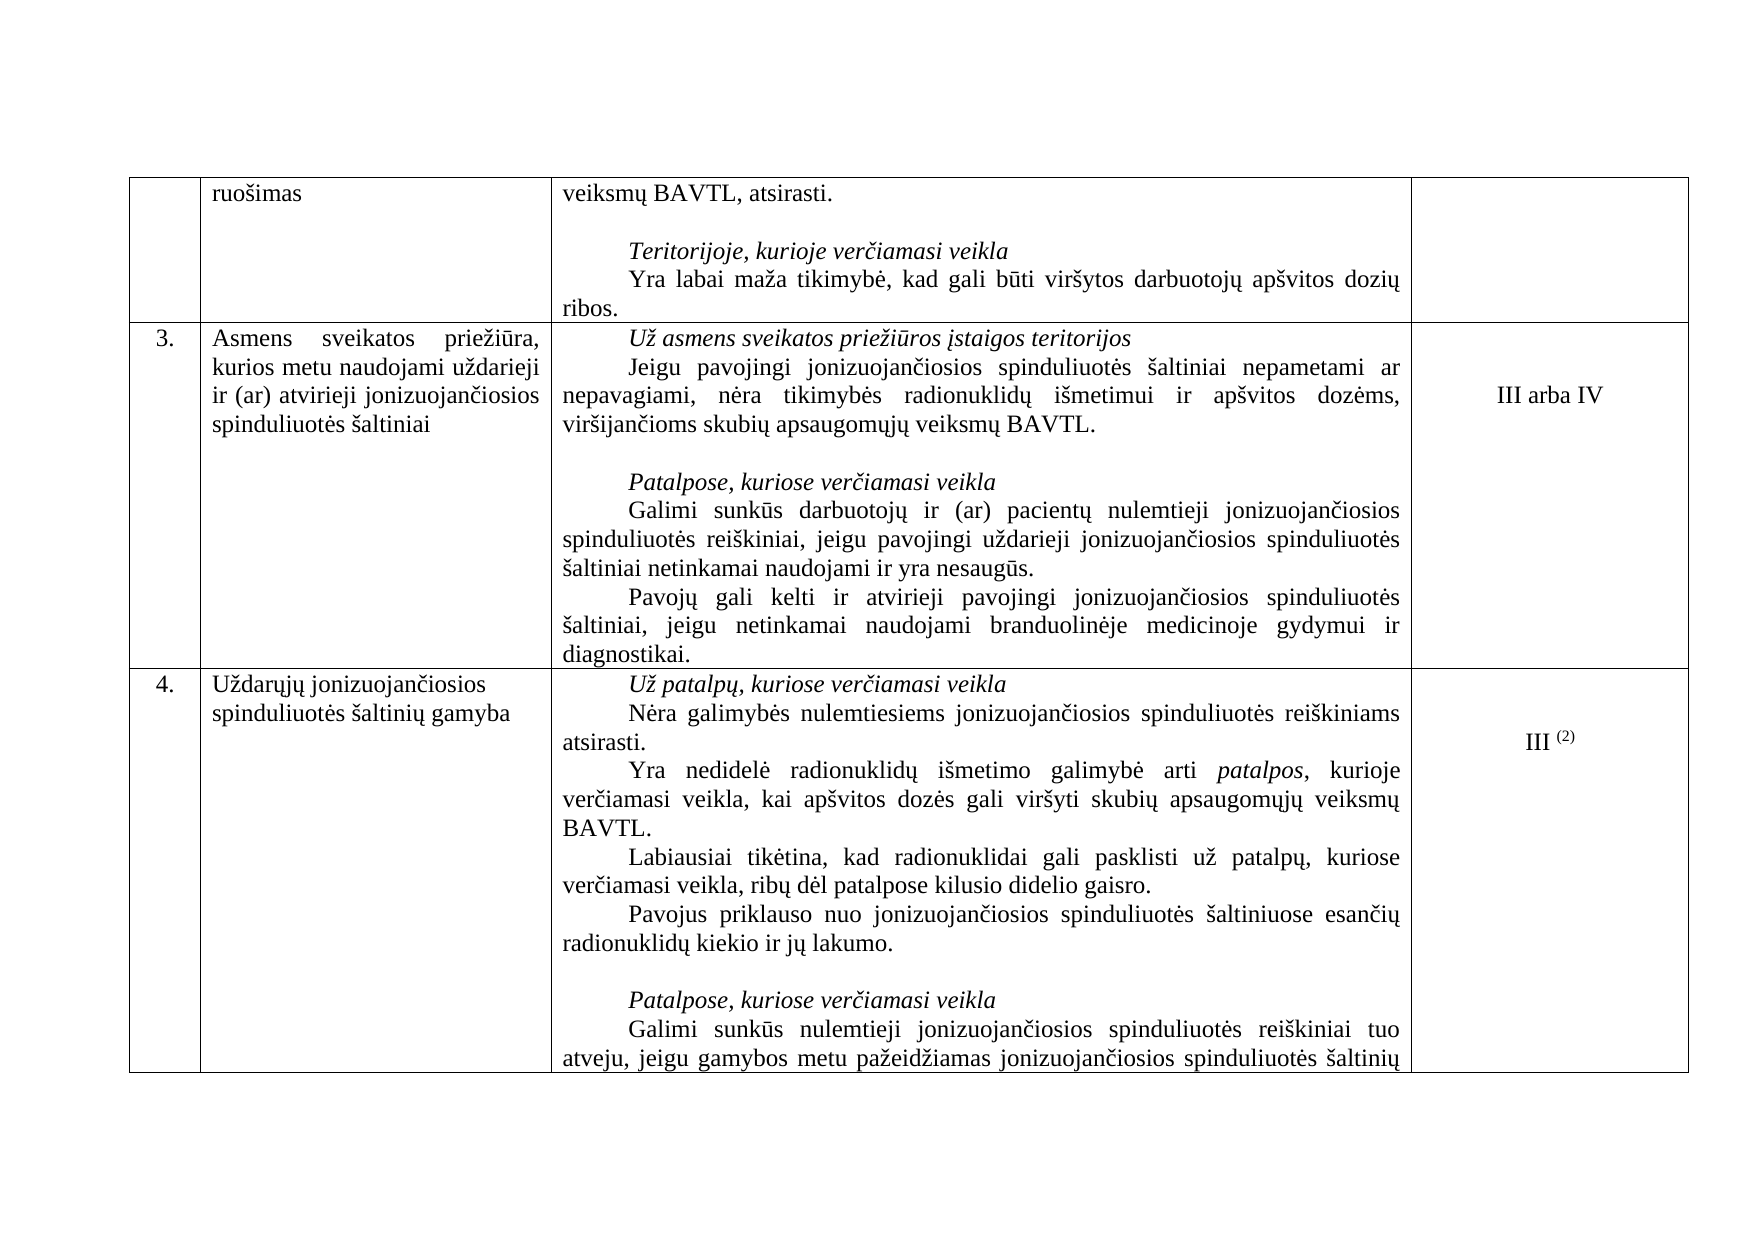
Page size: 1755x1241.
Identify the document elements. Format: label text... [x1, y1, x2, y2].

table_cell Už patalpų, kuriose verčiamasi veikla Nėra galimybės nulemtiesiems jonizuojančiosios spinduliuotės reiškiniams atsirasti. Yra nedidelė radionuklidų išmetimo galimybė arti patalpos, kurioje verčiamasi veikla, kai apšvitos dozės gali viršyti skubių apsaugomųjų veiksmų BAVTL. Labiausiai tikėtina, kad radionuklidai gali pasklisti už patalpų, kuriose verčiamasi veikla, ribų dėl patalpose kilusio didelio gaisro. Pavojus priklauso nuo jonizuojančiosios spinduliuotės šaltiniuose esančių radionuklidų kiekio ir jų lakumo. Patalpose, kuriose verčiamasi veikla Galimi sunkūs nulemtieji jonizuojančiosios spinduliuotės reiškiniai tuo atveju, jeigu gamybos metu pažeidžiamas jonizuojančiosios spinduliuotės šaltinių [552, 669, 1411, 1072]
table_cell III arba IV [1412, 323, 1688, 668]
table_cell [1412, 178, 1688, 322]
table_cell veiksmų BAVTL, atsirasti. Teritorijoje, kurioje verčiamasi veikla Yra labai maža tikimybė, kad gali būti viršytos darbuotojų apšvitos dozių ribos. [552, 178, 1411, 322]
table_cell III (2) [1412, 669, 1688, 1072]
table_cell Asmens sveikatos priežiūra, kurios metu naudojami uždarieji ir (ar) atvirieji jonizuojančiosios spinduliuotės šaltiniai [201, 323, 551, 668]
table_cell 3. [130, 323, 200, 668]
table_cell [130, 178, 200, 322]
table_cell Uždarųjų jonizuojančiosios spinduliuotės šaltinių gamyba [201, 669, 551, 1072]
table_cell 4. [130, 669, 200, 1072]
table_cell ruošimas [201, 178, 551, 322]
table_cell Už asmens sveikatos priežiūros įstaigos teritorijos Jeigu pavojingi jonizuojančiosios spinduliuotės šaltiniai nepametami ar nepavagiami, nėra tikimybės radionuklidų išmetimui ir apšvitos dozėms, viršijančioms skubių apsaugomųjų veiksmų BAVTL. Patalpose, kuriose verčiamasi veikla Galimi sunkūs darbuotojų ir (ar) pacientų nulemtieji jonizuojančiosios spinduliuotės reiškiniai, jeigu pavojingi uždarieji jonizuojančiosios spinduliuotės šaltiniai netinkamai naudojami ir yra nesaugūs. Pavojų gali kelti ir atvirieji pavojingi jonizuojančiosios spinduliuotės šaltiniai, jeigu netinkamai naudojami branduolinėje medicinoje gydymui ir diagnostikai. [552, 323, 1411, 668]
